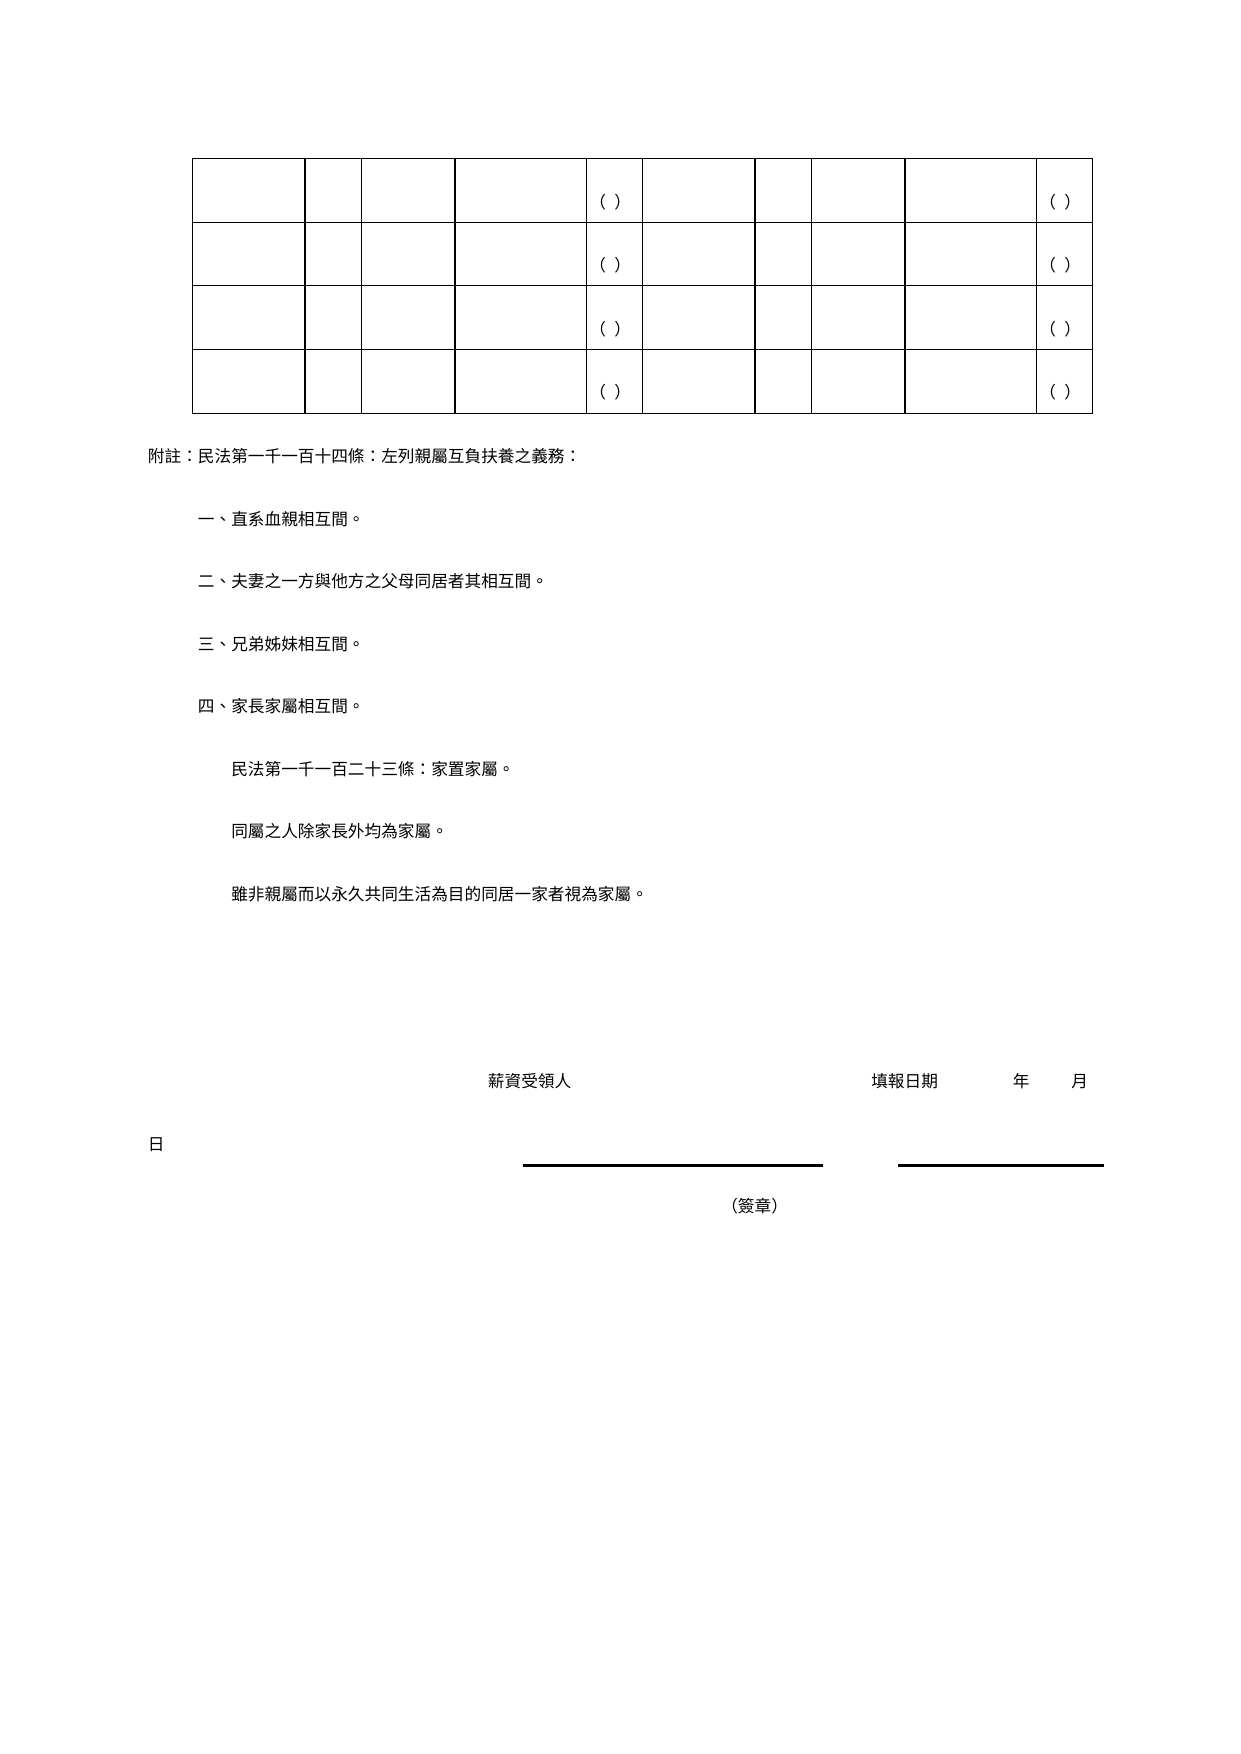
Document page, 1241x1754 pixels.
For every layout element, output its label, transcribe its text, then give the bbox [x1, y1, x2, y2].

table_cell （ ） [1037, 286, 1092, 349]
table_cell [643, 286, 754, 349]
table_cell [456, 350, 586, 412]
text 三、兄弟姊妹相互間。 [148, 601, 1092, 663]
table_cell [643, 350, 754, 412]
table_cell [643, 159, 754, 222]
table_cell [812, 350, 904, 412]
table_cell [906, 286, 1036, 349]
table_cell [306, 223, 361, 285]
table_cell [456, 286, 586, 349]
table_cell [456, 159, 586, 222]
table_cell [906, 223, 1036, 285]
table_cell （ ） [1037, 350, 1092, 412]
table_cell [362, 286, 454, 349]
text 附註：民法第一千一百十四條：左列親屬互負扶養之義務： [148, 413, 1092, 476]
table_cell [193, 286, 304, 349]
table_cell [756, 159, 811, 222]
table_cell [306, 159, 361, 222]
text 四、家長家屬相互間。 [148, 663, 1092, 726]
text 二、夫妻之一方與他方之父母同居者其相互間。 [148, 538, 1092, 601]
text 同屬之人除家長外均為家屬。 [148, 788, 1092, 851]
table_cell [362, 350, 454, 412]
table_cell [306, 350, 361, 412]
table_cell [456, 223, 586, 285]
table_cell （ ） [1037, 159, 1092, 222]
table_cell [306, 286, 361, 349]
text 雖非親屬而以永久共同生活為目的同居一家者視為家屬。 [148, 851, 1092, 913]
table_cell （ ） [587, 350, 642, 412]
table_cell [812, 159, 904, 222]
table_cell [756, 350, 811, 412]
table_cell （ ） [587, 223, 642, 285]
text （簽章） [148, 1163, 1092, 1226]
table_cell [756, 286, 811, 349]
table_cell [193, 159, 304, 222]
text 薪資受領人 填報日期 年 月 日 [148, 1038, 1092, 1163]
table_cell [906, 350, 1036, 412]
table_cell [906, 159, 1036, 222]
table_cell [643, 223, 754, 285]
table_cell （ ） [587, 286, 642, 349]
text 民法第一千一百二十三條：家置家屬。 [148, 726, 1092, 788]
table_cell [362, 223, 454, 285]
table_cell （ ） [587, 159, 642, 222]
table_cell [362, 159, 454, 222]
text 一、直系血親相互間。 [148, 476, 1092, 538]
table_cell [812, 286, 904, 349]
table_cell （ ） [1037, 223, 1092, 285]
table_cell [193, 223, 304, 285]
table_cell [812, 223, 904, 285]
table_cell [193, 350, 304, 412]
table_cell [756, 223, 811, 285]
